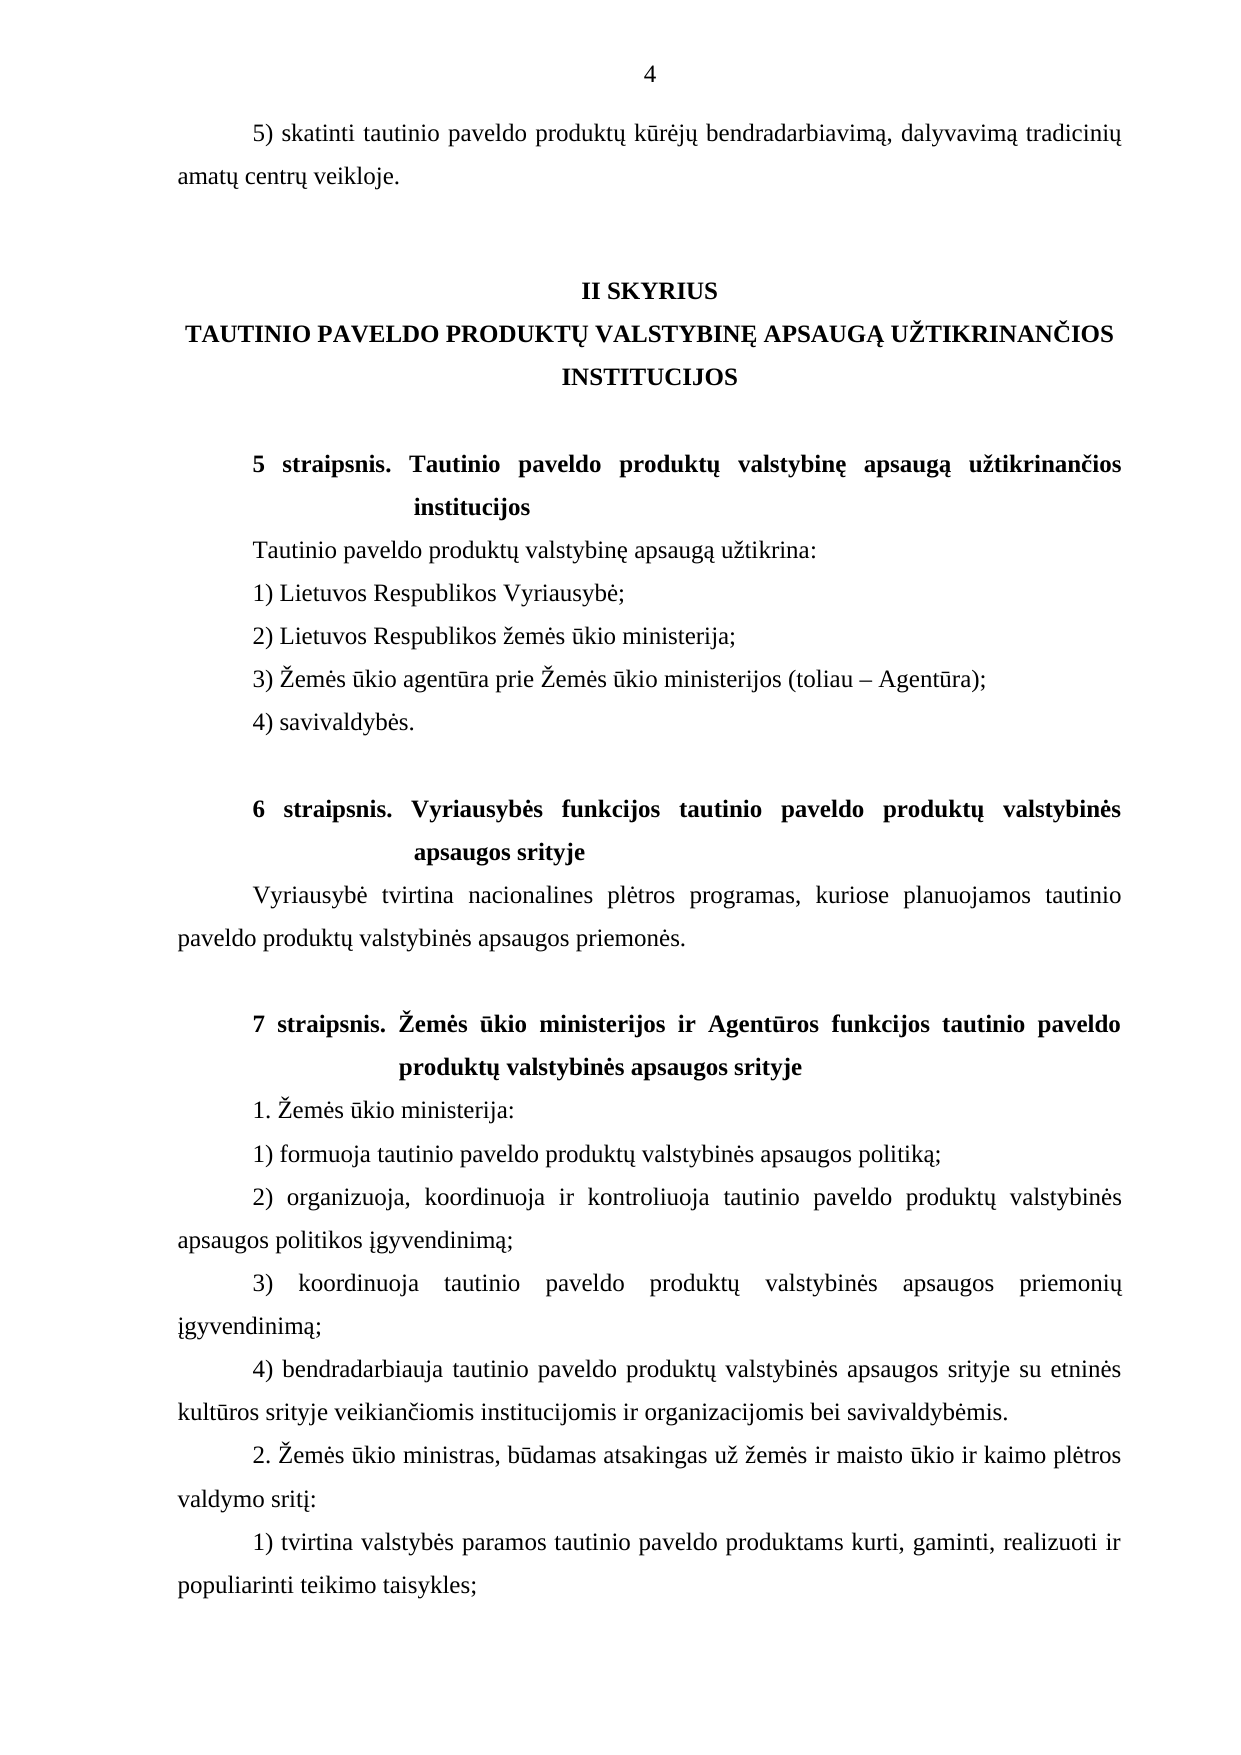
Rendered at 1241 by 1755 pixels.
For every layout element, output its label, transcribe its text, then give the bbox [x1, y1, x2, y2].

text TAUTINIO PAVELDO PRODUKTŲ VALSTYBINĘ APSAUGĄ UŽTIKRINANČIOS INSTITUCIJOS [177, 319, 1122, 391]
text 6 straipsnis. Vyriausybės funkcijos tautinio paveldo produktų valstybinės apsaugos srityje [252, 794, 1122, 866]
text 1) Lietuvos Respublikos Vyriausybė; [177, 578, 1122, 607]
text 3) koordinuoja tautinio paveldo produktų valstybinės apsaugos priemonių įgyvendinimą; [177, 1268, 1122, 1340]
text Vyriausybė tvirtina nacionalines plėtros programas, kuriose planuojamos tautinio paveldo produktų valstybinės apsaugos priemonės. [177, 880, 1122, 952]
text 2) Lietuvos Respublikos žemės ūkio ministerija; [177, 621, 1122, 650]
text 4) bendradarbiauja tautinio paveldo produktų valstybinės apsaugos srityje su etninės kultūros srityje veikiančiomis institucijomis ir organizacijomis bei savivaldybėmis. [177, 1354, 1122, 1426]
text 7 straipsnis. Žemės ūkio ministerijos ir Agentūros funkcijos tautinio paveldo produktų valstybinės apsaugos srityje [252, 1009, 1122, 1081]
text II SKYRIUS [177, 276, 1122, 305]
text 5 straipsnis. Tautinio paveldo produktų valstybinę apsaugą užtikrinančios institucijos [252, 449, 1122, 521]
text Tautinio paveldo produktų valstybinę apsaugą užtikrina: [177, 535, 1122, 564]
text 2. Žemės ūkio ministras, būdamas atsakingas už žemės ir maisto ūkio ir kaimo plėtros valdymo sritį: [177, 1441, 1122, 1512]
text 4) savivaldybės. [177, 707, 1122, 736]
text 1) tvirtina valstybės paramos tautinio paveldo produktams kurti, gaminti, realizuoti ir populiarinti teikimo taisykles; [177, 1527, 1122, 1599]
text 5) skatinti tautinio paveldo produktų kūrėjų bendradarbiavimą, dalyvavimą tradicinių amatų centrų veikloje. [177, 118, 1122, 190]
text 3) Žemės ūkio agentūra prie Žemės ūkio ministerijos (toliau – Agentūra); [177, 664, 1122, 693]
text 1) formuoja tautinio paveldo produktų valstybinės apsaugos politiką; [177, 1139, 1122, 1167]
text 2) organizuoja, koordinuoja ir kontroliuoja tautinio paveldo produktų valstybinės apsaugos politikos įgyvendinimą; [177, 1182, 1122, 1254]
text 1. Žemės ūkio ministerija: [177, 1096, 1122, 1124]
